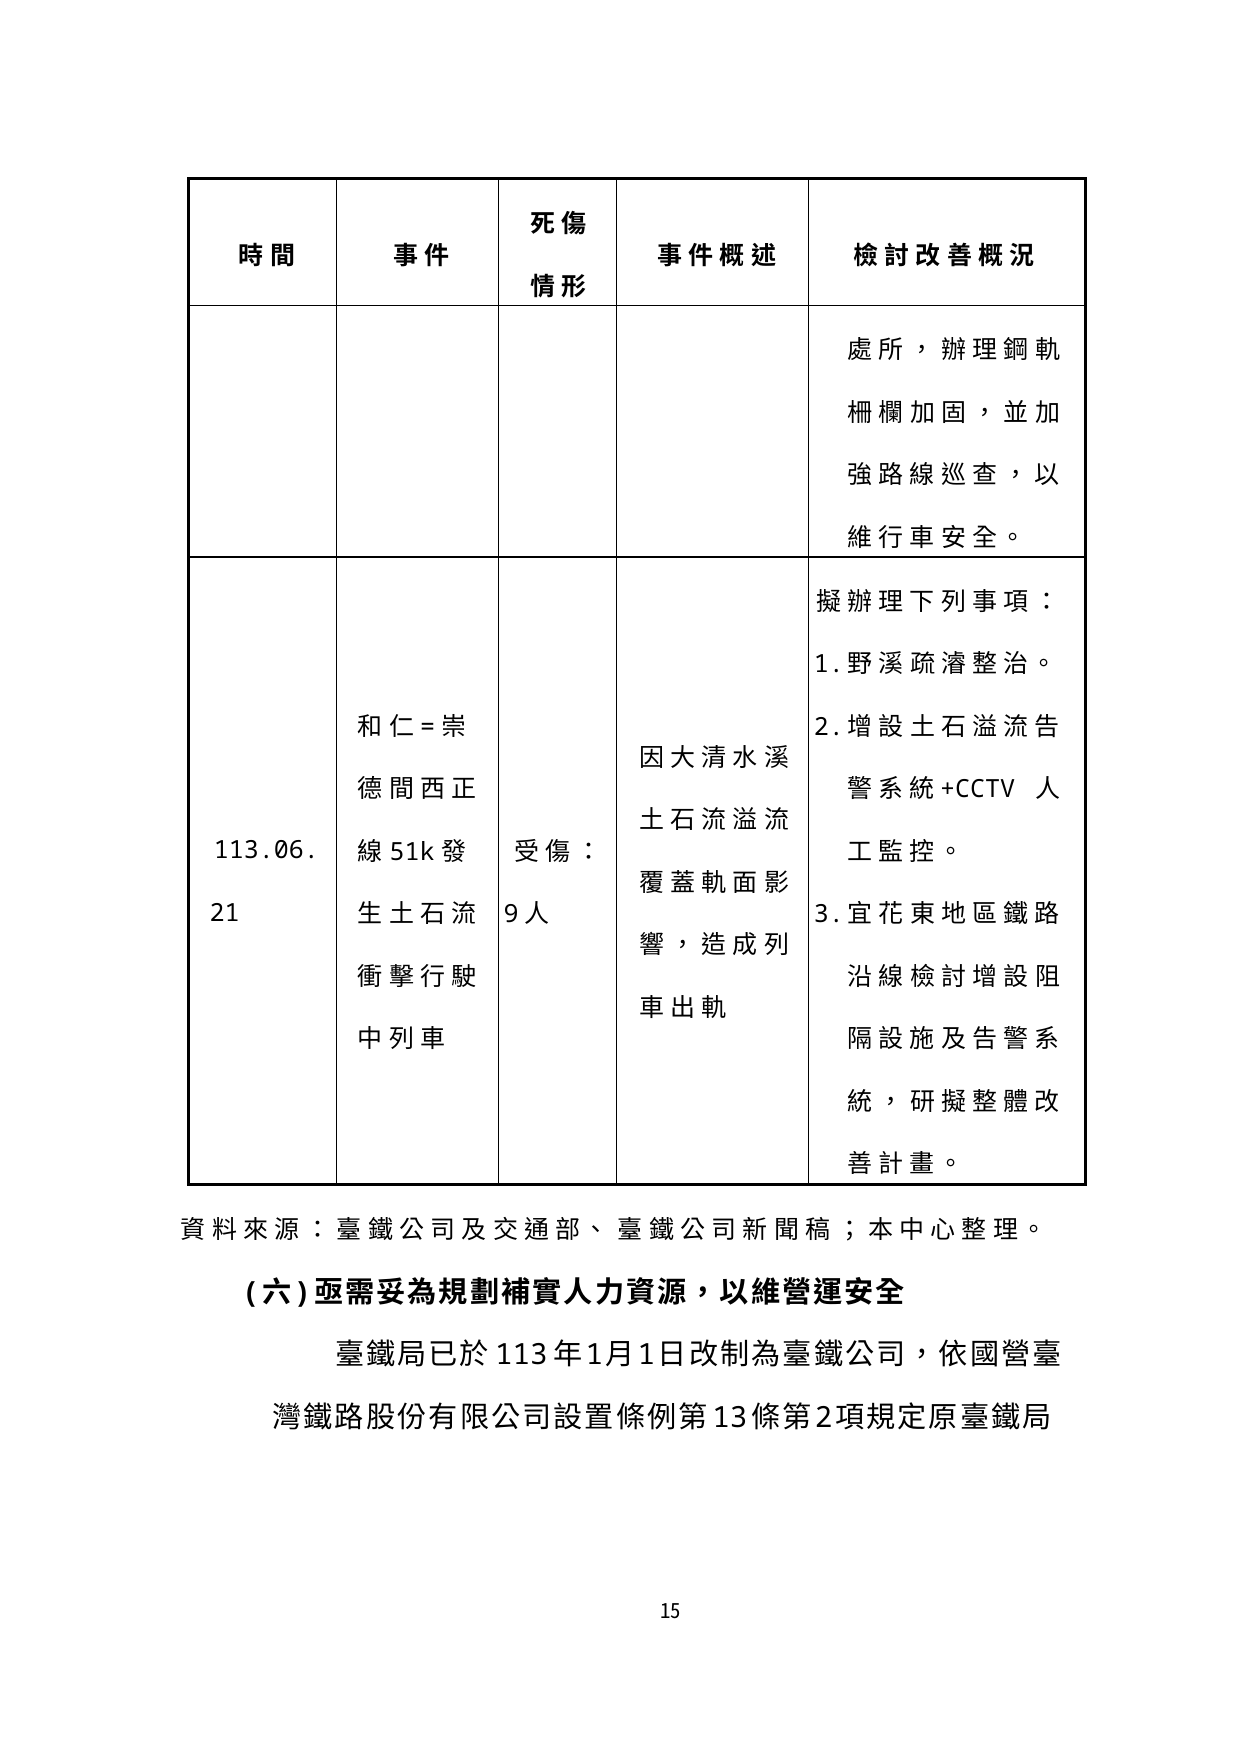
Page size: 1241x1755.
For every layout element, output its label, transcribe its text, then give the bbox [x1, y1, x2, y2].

table_cell [190, 306, 336, 556]
text (六)亟需妥為規劃補實人力資源，以維營運安全 [236, 1248, 1063, 1311]
text 臺鐵局已於113年1月1日改制為臺鐵公司，依國營臺灣鐵路股份有限公司設置條例第13條第2項規定原臺鐵局 [266, 1311, 1063, 1436]
table_cell [499, 306, 616, 556]
table_cell 處所，辦理鋼軌柵欄加固，並加強路線巡查，以維行車安全。 [809, 306, 1084, 556]
table_cell 因大清水溪土石流溢流覆蓋軌面影響，造成列車出軌 [617, 558, 808, 1182]
table_header 時間 [190, 180, 336, 305]
text 資料來源：臺鐵公司及交通部、臺鐵公司新聞稿；本中心整理。 [177, 1186, 1063, 1248]
table_cell [337, 306, 498, 556]
table_cell [617, 306, 808, 556]
table_cell 受傷：9人 [499, 558, 616, 1182]
table_cell 113.06.21 [190, 558, 336, 1182]
table_header 死傷 情形 [499, 180, 616, 305]
table_header 事件 [337, 180, 498, 305]
table_header 檢討改善概況 [809, 180, 1084, 305]
table_cell 擬辦理下列事項： 1.野溪疏濬整治。 2.增設土石溢流告警系統+CCTV 人工監控。 3.宜花東地區鐵路沿線檢討增設阻隔設施及告警系統，研擬整體改善計畫。 [809, 558, 1084, 1182]
table_header 事件概述 [617, 180, 808, 305]
table_cell 和仁=崇德間西正線51k發生土石流衝擊行駛中列車 [337, 558, 498, 1182]
